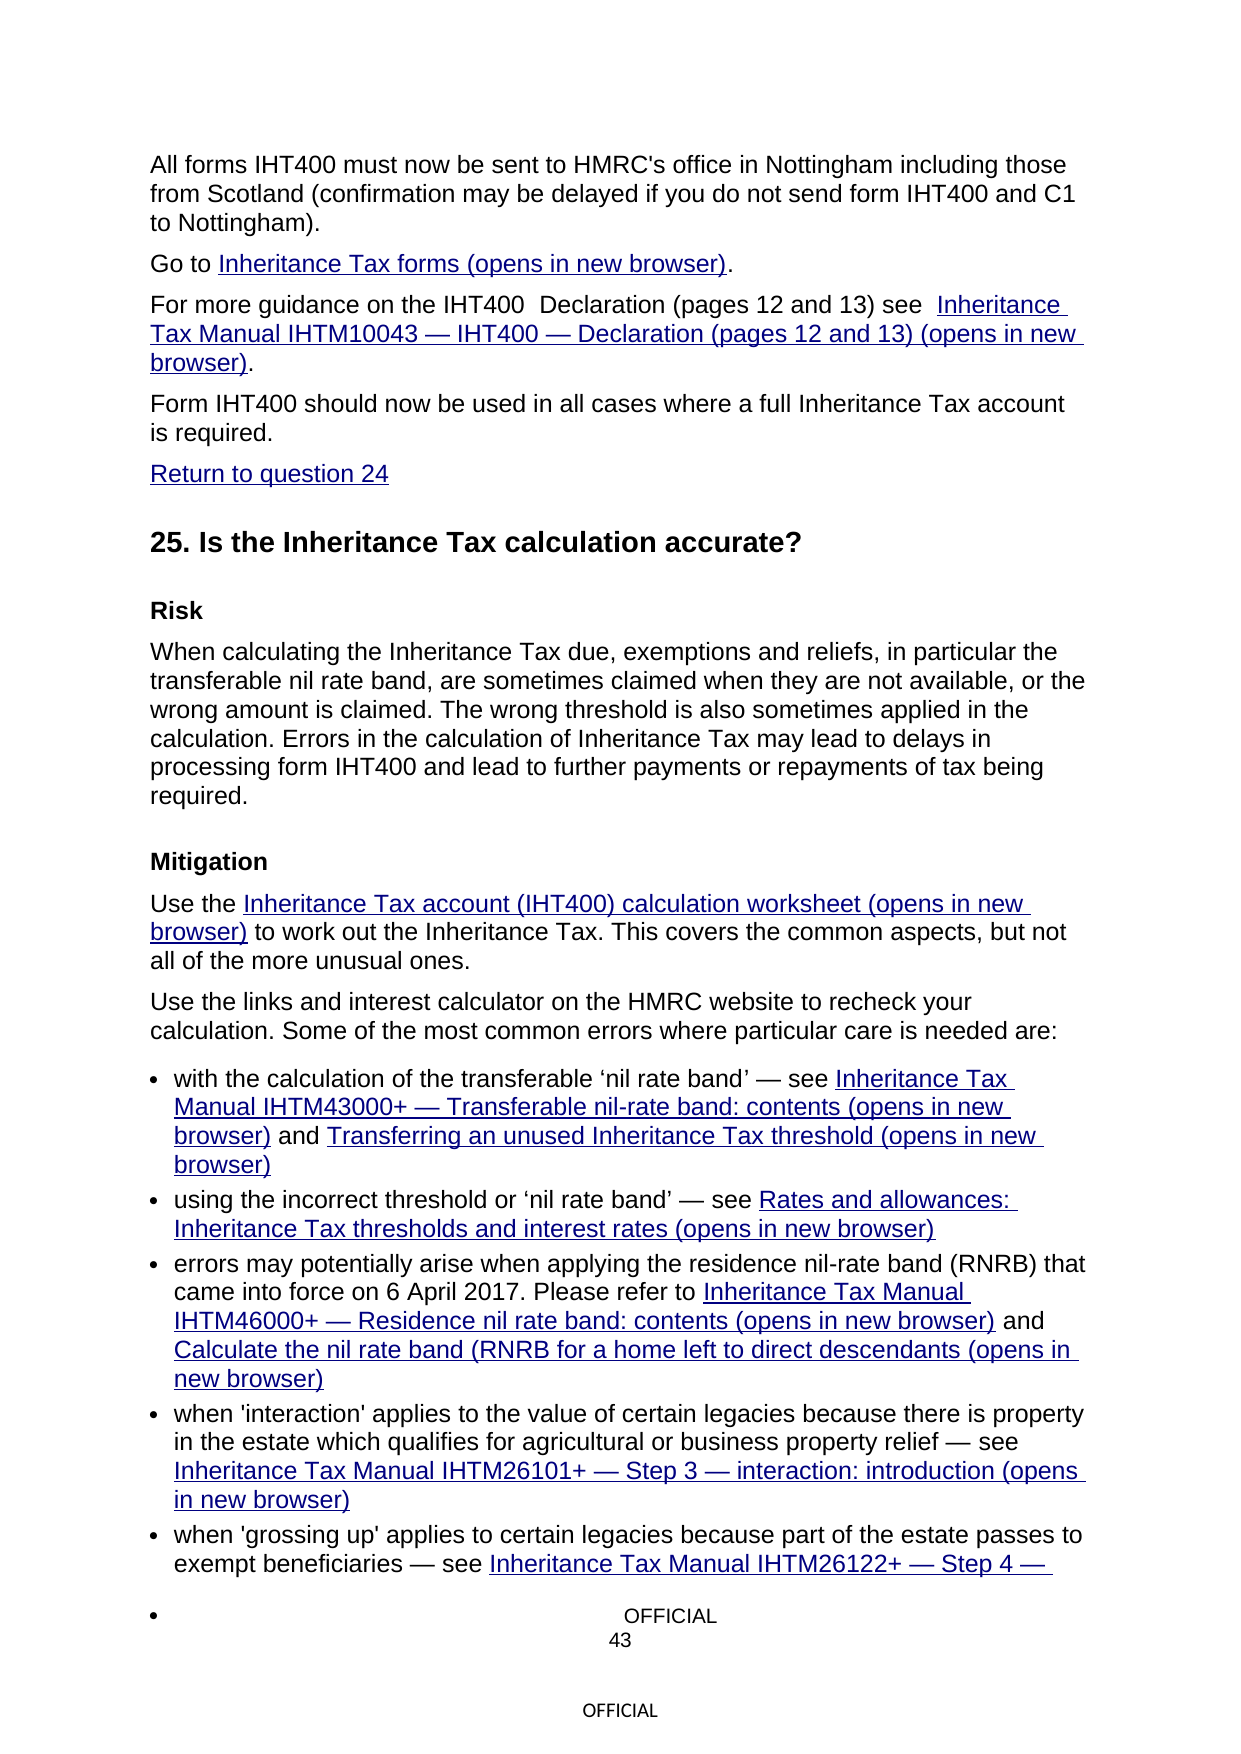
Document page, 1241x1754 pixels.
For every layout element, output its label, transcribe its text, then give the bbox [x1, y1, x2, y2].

list when 'interaction' applies to the value of certain legacies because there is property in the estate which qualifies for agricultural or business property relief —­ see Inheritance Tax Manual IHTM26101+ — Step 3 — interaction: introduction (opens in new browser) [150, 1398, 1090, 1513]
text Use the Inheritance Tax account (IHT400) calculation worksheet (opens in new browser) to work out the Inheritance Tax. This covers the common aspects, but not all of the more unusual ones. [150, 888, 1090, 975]
text When calculating the Inheritance Tax due, exemptions and reliefs, in particular the transferable nil rate band, are sometimes claimed when they are not available, or the wrong amount is claimed. The wrong threshold is also sometimes applied in the calculation. Errors in the calculation of Inheritance Tax may lead to delays in processing form IHT400 and lead to further payments or repayments of tax being required. [150, 637, 1090, 810]
list errors may potentially arise when applying the residence nil-rate band (RNRB) that came into force on 6 April 2017. Please refer to Inheritance Tax Manual IHTM46000+ — Residence nil rate band: contents (opens in new browser) and Calculate the nil rate band (RNRB for a home left to direct descendants (opens in new browser) [150, 1248, 1090, 1392]
text For more guidance on the IHT400 ­ Declaration (pages 12 and 13) see Inheritance Tax Manual IHTM10043 — IHT400 — Declaration (pages 12 and 13) (opens in new browser). [150, 290, 1090, 376]
text Return to question 24 [150, 459, 1090, 487]
subtitle Mitigation [150, 847, 1090, 876]
text Form IHT400 should now be used in all cases where a full Inheritance Tax account is required. [150, 389, 1090, 446]
text Go to Inheritance Tax forms (opens in new browser). [150, 249, 1090, 277]
text All forms IHT400 must now be sent to HMRC's office in Nottingham including those from Scotland (confirmation may be delayed if you do not send form IHT400 and C1 to Nottingham). [150, 150, 1090, 236]
text Use the links and interest calculator on the HMRC website to recheck your calculation. Some of the most common errors where particular care is needed are: [150, 987, 1090, 1045]
list using the incorrect threshold or ‘nil rate band’ —­ see Rates and allowances: Inheritance Tax thresholds and interest rates (opens in new browser) [150, 1185, 1090, 1242]
subtitle 25. Is the Inheritance Tax calculation accurate? [150, 525, 1090, 558]
list with the calculation of the transferable ‘nil rate band­’ — see Inheritance Tax Manual IHTM43000+ — Transferable nil-rate band: contents (opens in new browser) and Transferring an unused Inheritance Tax threshold (opens in new browser) [150, 1063, 1090, 1178]
subtitle Risk [150, 596, 1090, 625]
list when 'grossing up' applies to certain legacies because part of the estate passes to exempt beneficiaries —­ see Inheritance Tax Manual IHTM26122+ — Step 4 — [150, 1520, 1090, 1577]
